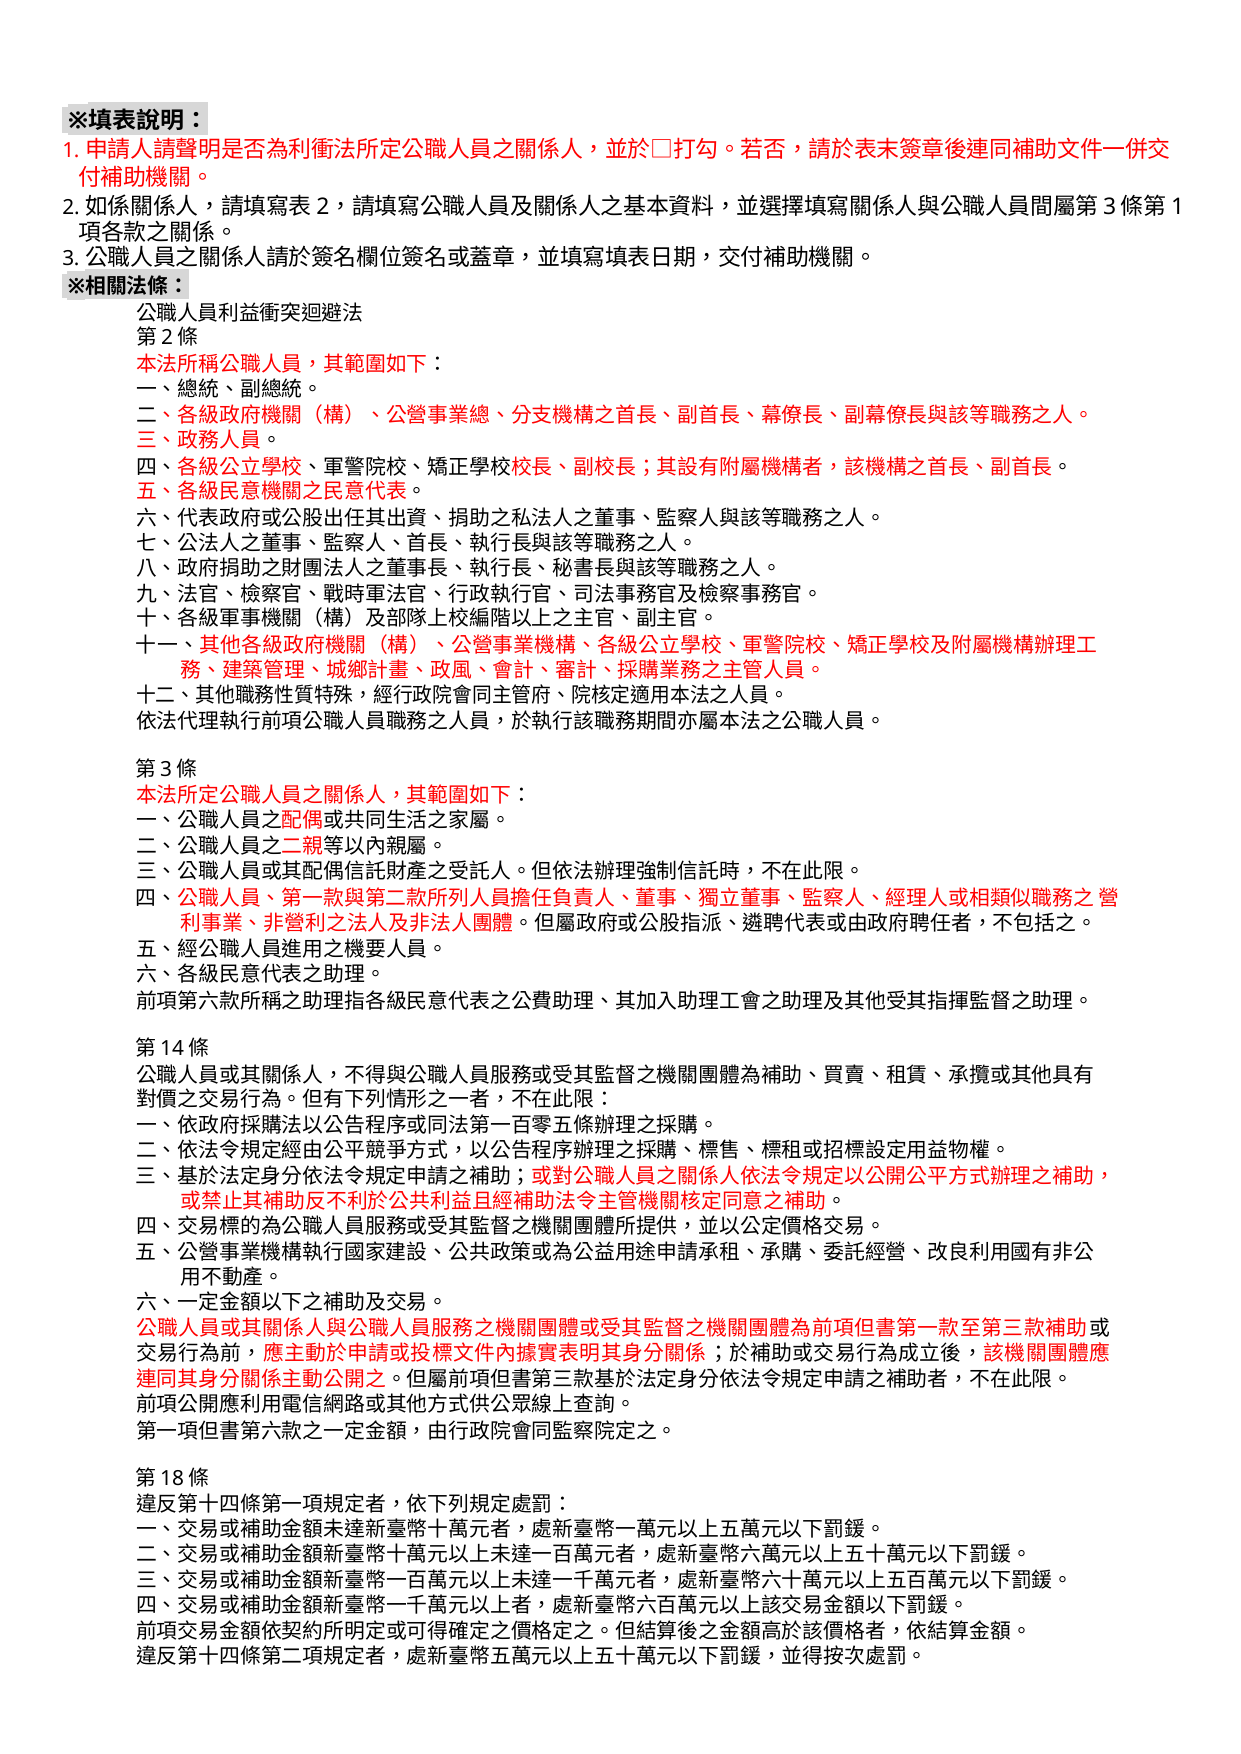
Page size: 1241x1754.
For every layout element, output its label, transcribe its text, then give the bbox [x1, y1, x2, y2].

text ※填表說明： [62, 100, 1209, 135]
text 六、代表政府或公股出任其出資、捐助之私法人之董事、監察人與該等職務之人。七、公法人之董事、監察人、首長、執行長與該等職務之人。 [136, 505, 886, 556]
text 二、各級政府機關（構）、公營事業總、分支機構之首長、副首長、幕僚長、副幕僚長與該等職務之人。三、政務人員。 [136, 402, 1094, 454]
text 十一、其他各級政府機關（構）、公營事業機構、各級公立學校、軍警院校、矯正學校及附屬機構辦理工務、建築管理、城鄉計畫、政風、會計、審計、採購業務之主管人員。 [136, 632, 1109, 683]
text 四、各級公立學校、軍警院校、矯正學校校長、副校長；其設有附屬機構者，該機構之首長、副首長。五、各級民意機關之民意代表。 [136, 454, 1074, 505]
list 公職人員之關係人請於簽名欄位簽名或蓋章，並填寫填表日期，交付補助機關。 [62, 247, 1209, 270]
text 一、依政府採購法以公告程序或同法第一百零五條辦理之採購。 [136, 1113, 1209, 1137]
subtitle 申請人請聲明是否為利衝法所定公職人員之關係人，並於□打勾。若否，請於表末簽章後連同補助文件一併交付補助機關。 [62, 135, 1185, 192]
text 二、依法令規定經由公平競爭方式，以公告程序辦理之採購、標售、標租或招標設定用益物權。 [136, 1137, 1209, 1162]
text 一、交易或補助金額未達新臺幣十萬元者，處新臺幣一萬元以上五萬元以下罰鍰。 [136, 1516, 1209, 1541]
text 四、交易標的為公職人員服務或受其監督之機關團體所提供，並以公定價格交易。 [136, 1214, 1209, 1238]
text 九、法官、檢察官、戰時軍法官、行政執行官、司法事務官及檢察事務官。十、各級軍事機關（構）及部隊上校編階以上之主官、副主官。 [136, 581, 823, 632]
text 三、基於法定身分依法令規定申請之補助；或對公職人員之關係人依法令規定以公開公平方式辦理之補助， 或禁止其補助反不利於公共利益且經補助法令主管機關核定同意之補助。 [136, 1163, 1131, 1214]
text 十二、其他職務性質特殊，經行政院會同主管府、院核定適用本法之人員。 [136, 683, 1209, 707]
text 公職人員或其關係人，不得與公職人員服務或受其監督之機關團體為補助、買賣、租賃、承攬或其他具有對價之交易行為。但有下列情形之一者，不在此限： [136, 1062, 1109, 1113]
text 第18條 [135, 1464, 1209, 1491]
text 第14條 [135, 1034, 1209, 1061]
text 三、公職人員或其配偶信託財產之受託人。但依法辦理強制信託時，不在此限。 [136, 859, 1209, 884]
text 二、交易或補助金額新臺幣十萬元以上未達一百萬元者，處新臺幣六萬元以上五十萬元以下罰鍰。 [136, 1541, 1209, 1566]
text 四、公職人員、第一款與第二款所列人員擔任負責人、董事、獨立董事、監察人、經理人或相類似職務之 營利事業、非營利之法人及非法人團體。但屬政府或公股指派、遴聘代表或由政府聘任者，不包括之。 [136, 884, 1131, 936]
text 公職人員利益衝突迴避法第2條 [136, 299, 365, 351]
text 前項第六款所稱之助理指各級民意代表之公費助理、其加入助理工會之助理及其他受其指揮監督之助理。 [136, 987, 1209, 1013]
text 前項交易金額依契約所明定或可得確定之價格定之。但結算後之金額高於該價格者，依結算金額。違反第十四條第二項規定者，處新臺幣五萬元以上五十萬元以下罰鍰，並得按次處罰。 [136, 1618, 1031, 1669]
text 第3條 [135, 754, 1209, 782]
text 本法所稱公職人員，其範圍如下： 一、總統、副總統。 [136, 351, 448, 402]
text 違反第十四條第一項規定者，依下列規定處罰： [136, 1491, 1209, 1516]
text 五、公營事業機構執行國家建設、公共政策或為公益用途申請承租、承購、委託經營、改良利用國有非公用不動產。 [136, 1239, 1109, 1290]
text 前項公開應利用電信網路或其他方式供公眾線上查詢。 [136, 1392, 1209, 1416]
text 八、政府捐助之財團法人之董事長、執行長、秘書長與該等職務之人。 [136, 556, 1209, 580]
list 如係關係人，請填寫表2，請填寫公職人員及關係人之基本資料，並選擇填寫關係人與公職人員間屬第3條第1項各款之關係。 [62, 192, 1197, 247]
text 公職人員或其關係人與公職人員服務之機關團體或受其監督之機關團體為前項但書第一款至第三款補助或交易行為前，應主動於申請或投標文件內據實表明其身分關係；於補助或交易行為成立後，該機關團體應連同其身分關係主動公開之。但屬前項但書第三款基於法定身分依法令規定申請之補助者，不在此限。 [136, 1315, 1110, 1392]
text 五、經公職人員進用之機要人員。六、各級民意代表之助理。 [136, 936, 448, 987]
text ※相關法條： [62, 270, 1209, 299]
text 依法代理執行前項公職人員職務之人員，於執行該職務期間亦屬本法之公職人員。 [136, 707, 1209, 734]
text 本法所定公職人員之關係人，其範圍如下： 一、公職人員之配偶或共同生活之家屬。 二、公職人員之二親等以內親屬。 [136, 782, 532, 859]
text 三、交易或補助金額新臺幣一百萬元以上未達一千萬元者，處新臺幣六十萬元以上五百萬元以下罰鍰。四、交易或補助金額新臺幣一千萬元以上者，處新臺幣六百萬元以上該交易金額以下罰鍰。 [136, 1567, 1073, 1618]
text 六、一定金額以下之補助及交易。 [136, 1290, 1209, 1314]
text 第一項但書第六款之一定金額，由行政院會同監察院定之。 [136, 1416, 1209, 1443]
